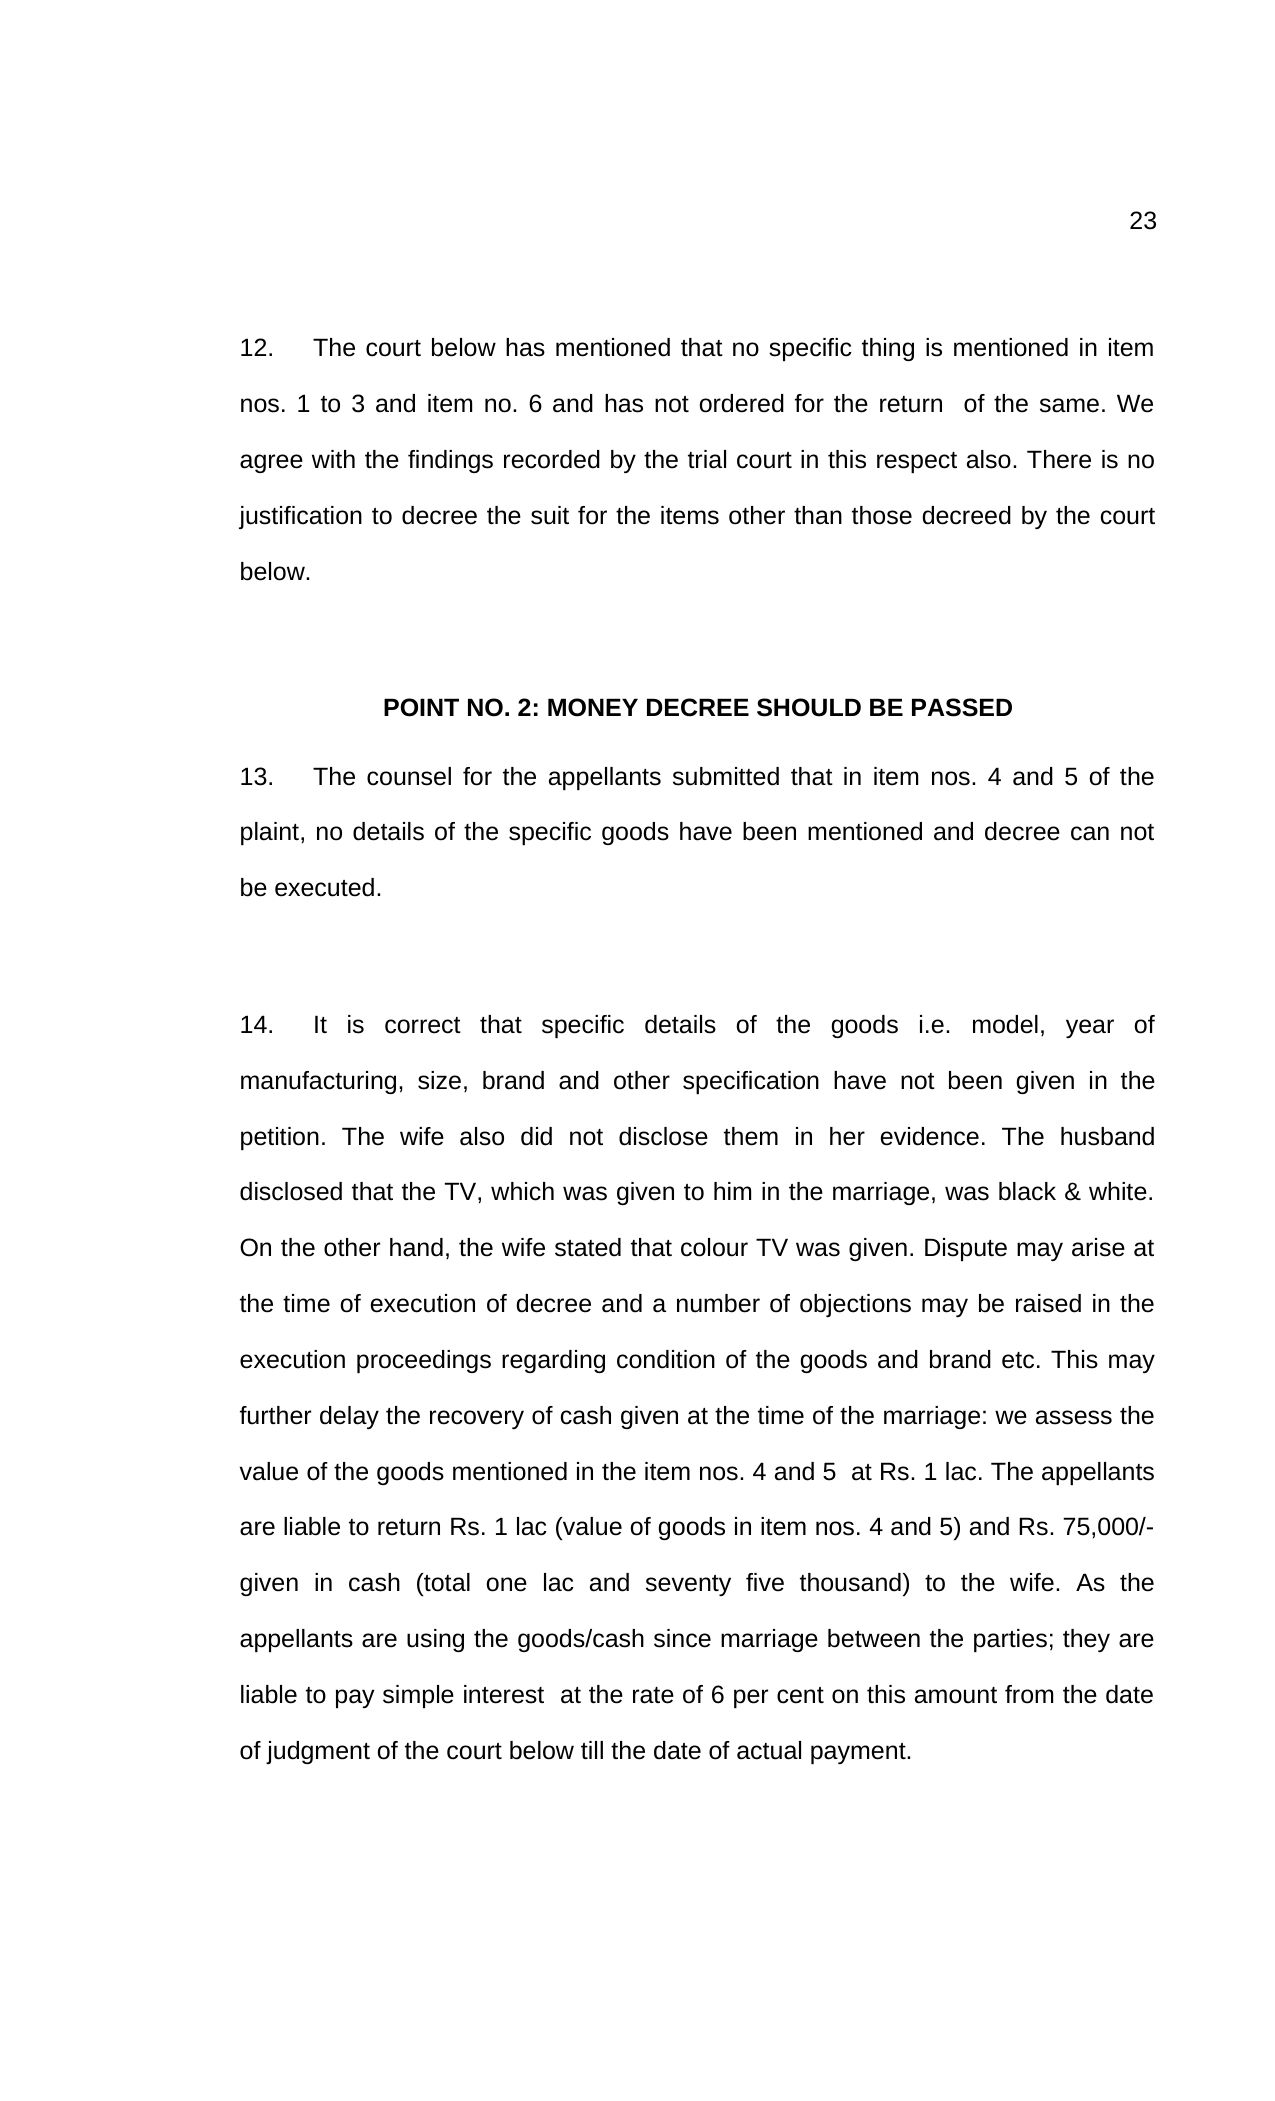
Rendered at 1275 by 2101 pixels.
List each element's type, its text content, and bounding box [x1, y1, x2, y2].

text 12. The court below has mentioned that no specific thing is mentioned in item nos. 1 to 3 and item no. 6 and has not ordered for the return of the same. We agree with the findings recorded by the trial court in this respect also. There is no justification to decree the suit for the items other than those decreed by the court below. [239, 334, 1157, 585]
text POINT NO. 2: MONEY DECREE SHOULD BE PASSED [239, 694, 1157, 722]
text 14. It is correct that specific details of the goods i.e. model, year of manufacturing, size, brand and other specification have not been given in the petition. The wife also did not disclose them in her evidence. The husband disclosed that the TV, which was given to him in the marriage, was black & white. On the other hand, the wife stated that colour TV was given. Dispute may arise at the time of execution of decree and a number of objections may be raised in the execution proceedings regarding condition of the goods and brand etc. This may further delay the recovery of cash given at the time of the marriage: we assess the value of the goods mentioned in the item nos. 4 and 5 at Rs. 1 lac. The appellants are liable to return Rs. 1 lac (value of goods in item nos. 4 and 5) and Rs. 75,000/- given in cash (total one lac and seventy five thousand) to the wife. As the appellants are using the goods/cash since marriage between the parties; they are liable to pay simple interest at the rate of 6 per cent on this amount from the date of judgment of the court below till the date of actual payment. [239, 1011, 1157, 1764]
text 13. The counsel for the appellants submitted that in item nos. 4 and 5 of the plaint, no details of the specific goods have been mentioned and decree can not be executed. [239, 762, 1157, 902]
